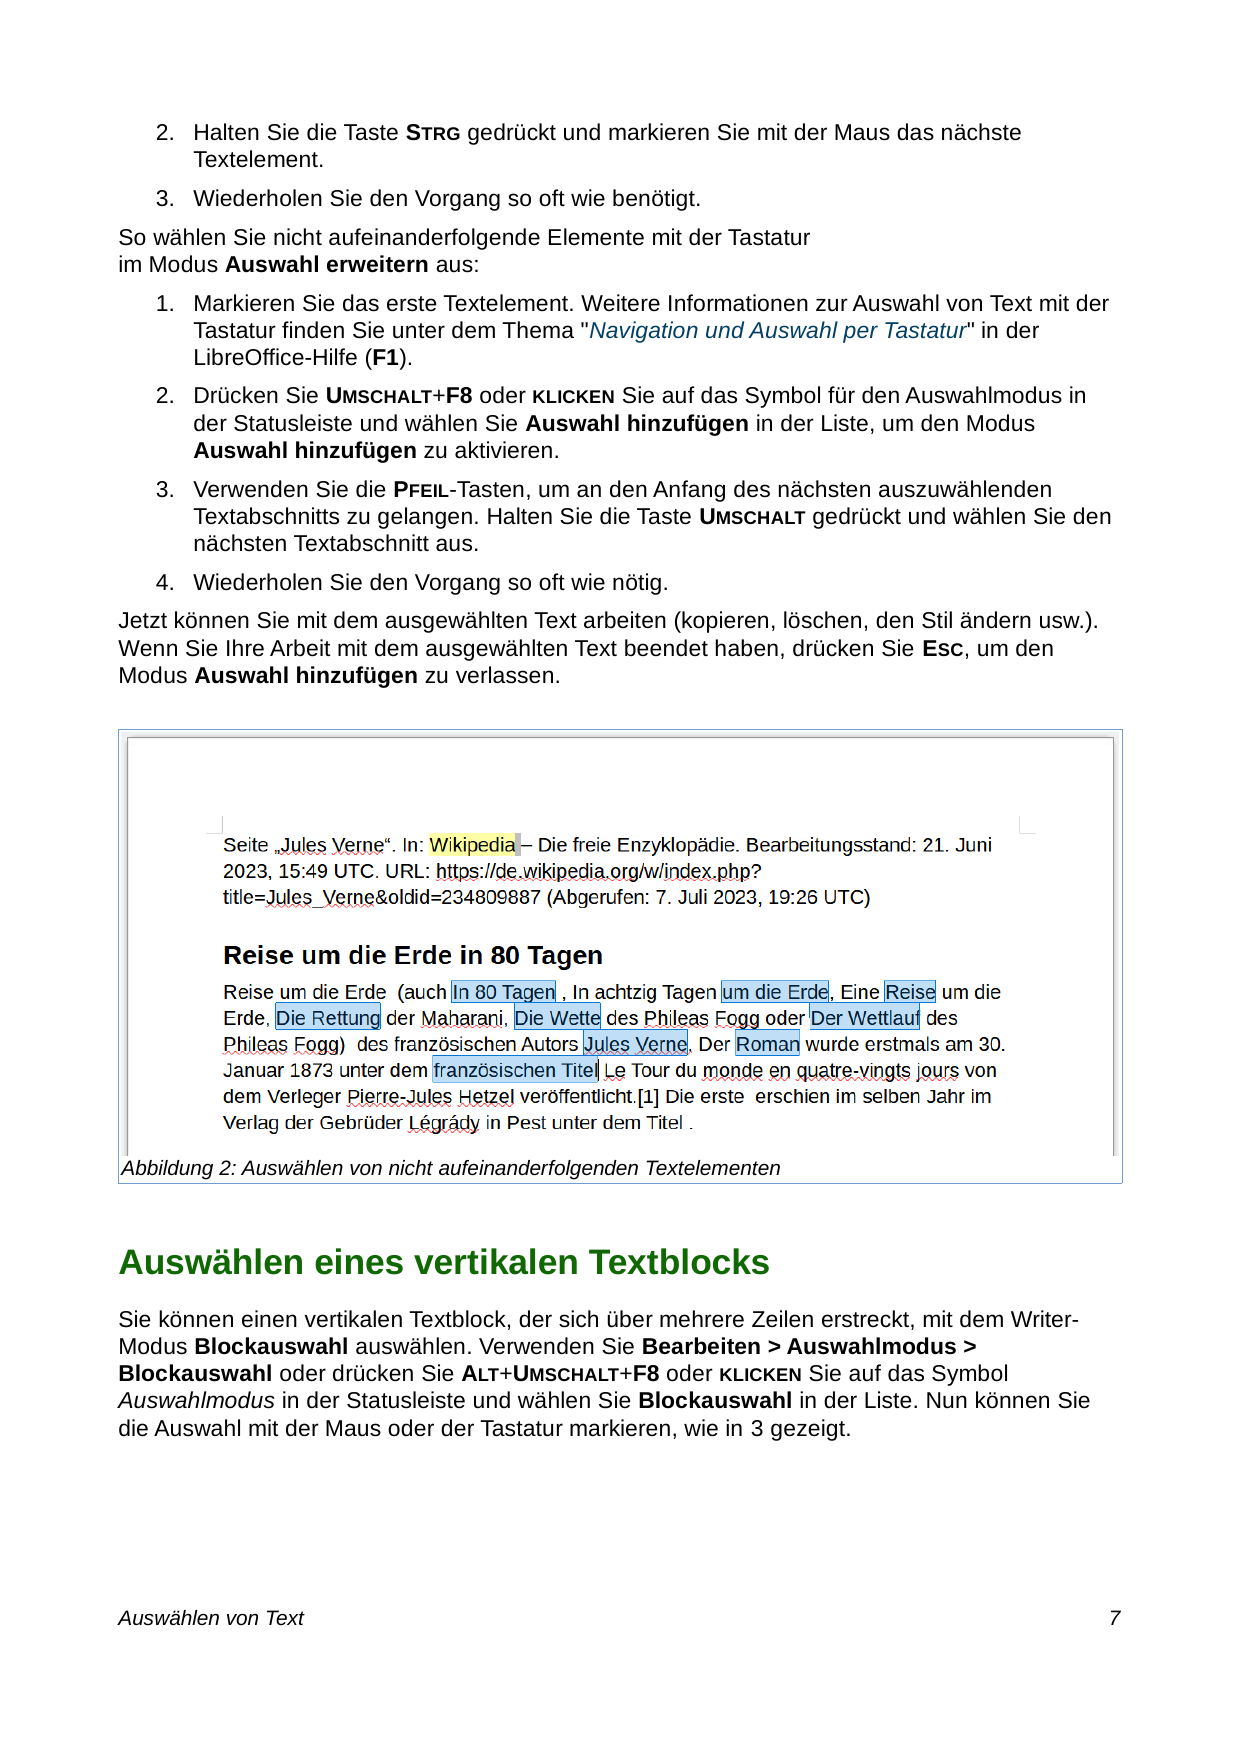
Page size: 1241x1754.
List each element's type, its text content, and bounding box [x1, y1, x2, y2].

text Sie können einen vertikalen Textblock, der sich über mehrere Zeilen erstreckt, mit dem Writer-Modus Blockauswahl auswählen. Verwenden Sie Bearbeiten > Auswahlmodus > Blockauswahl oder drücken Sie Alt+Umschalt+F8 oder klicken Sie auf das Symbol Auswahlmodus in der Statusleiste und wählen Sie Blockauswahl in der Liste. Nun können Sie die Auswahl mit der Maus oder der Tastatur markieren, wie in Abbildung 3 gezeigt. [118, 1306, 1122, 1441]
text So wählen Sie nicht aufeinanderfolgende Elemente mit der Tastatur im Modus Auswahl erweitern aus: [118, 223, 1122, 277]
picture [121, 732, 1119, 1156]
list Markieren Sie das erste Textelement. Weitere Informationen zur Auswahl von Text mit der Tastatur finden Sie unter dem Thema "Navigation und Auswahl per Tastatur" in der LibreOffice-Hilfe (F1). [156, 289, 1122, 370]
list Drücken Sie Umschalt+F8 oder klicken Sie auf das Symbol für den Auswahlmodus in der Statusleiste und wählen Sie Auswahl hinzufügen in der Liste, um den Modus Auswahl hinzufügen zu aktivieren. [156, 382, 1122, 463]
list Wiederholen Sie den Vorgang so oft wie benötigt. [156, 184, 1122, 211]
subtitle Auswählen eines vertikalen Textblocks [118, 1242, 1122, 1282]
text Jetzt können Sie mit dem ausgewählten Text arbeiten (kopieren, löschen, den Stil ändern usw.). Wenn Sie Ihre Arbeit mit dem ausgewählten Text beendet haben, drücken Sie Esc, um den Modus Auswahl hinzufügen zu verlassen. [118, 607, 1122, 688]
list Wiederholen Sie den Vorgang so oft wie nötig. [156, 568, 1122, 595]
list Verwenden Sie die Pfeil-Tasten, um an den Anfang des nächsten auszuwählenden Textabschnitts zu gelangen. Halten Sie die Taste Umschalt gedrückt und wählen Sie den nächsten Textabschnitt aus. [156, 475, 1122, 556]
text Abbildung 2: Auswählen von nicht aufeinanderfolgenden Textelementen [121, 1156, 1119, 1179]
list Halten Sie die Taste Strg gedrückt und markieren Sie mit der Maus das nächste Textelement. [156, 118, 1122, 172]
